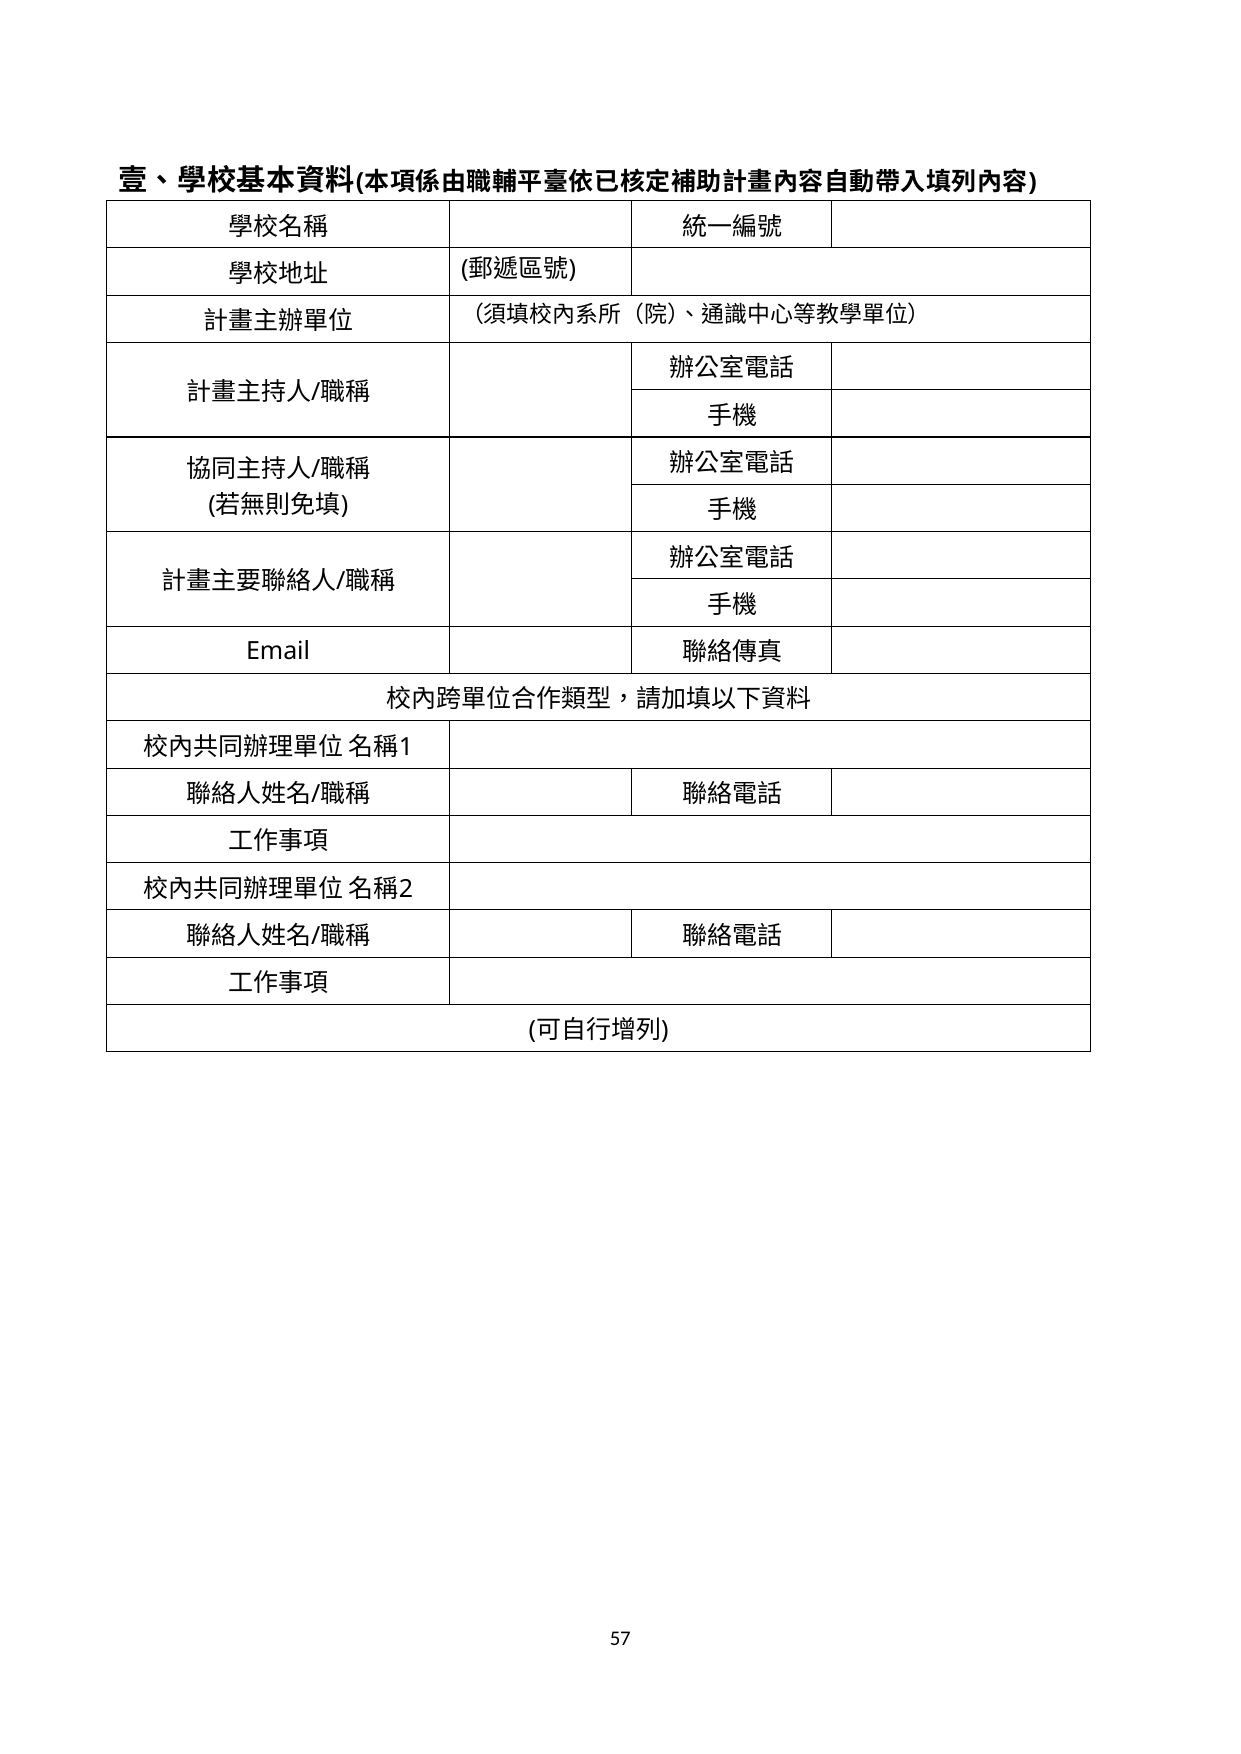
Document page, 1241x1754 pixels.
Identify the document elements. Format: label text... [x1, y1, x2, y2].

table_cell 聯絡人姓名/職稱 [107, 910, 449, 957]
table_cell 聯絡電話 [632, 769, 831, 815]
table_cell （須填校內系所（院）、通識中心等教學單位） [450, 296, 1090, 342]
table_cell [832, 390, 1090, 436]
table_cell [832, 485, 1090, 531]
table_cell [450, 532, 631, 626]
table_cell 學校地址 [107, 248, 449, 294]
table_header 統一編號 [632, 201, 831, 247]
table_cell [832, 910, 1090, 957]
table_cell [832, 579, 1090, 626]
table_cell [632, 248, 1090, 294]
table_cell 辦公室電話 [632, 532, 831, 578]
text 壹、學校基本資料(本項係由職輔平臺依已核定補助計畫內容自動帶入填列內容) [118, 150, 1122, 200]
table_cell [832, 532, 1090, 578]
table_cell [832, 438, 1090, 484]
table_cell [450, 627, 631, 673]
table_cell 校內共同辦理單位 名稱1 [107, 721, 449, 767]
table_cell 工作事項 [107, 958, 449, 1004]
table_cell [450, 910, 631, 957]
table_cell [832, 627, 1090, 673]
table_cell 手機 [632, 579, 831, 626]
table_cell [450, 816, 1090, 862]
table_cell (郵遞區號) [450, 248, 631, 294]
table_cell 手機 [632, 485, 831, 531]
table_header [832, 201, 1090, 247]
table_cell 計畫主辦單位 [107, 296, 449, 342]
table_cell 校內跨單位合作類型，請加填以下資料 [107, 674, 1090, 720]
table_cell [450, 343, 631, 436]
table_cell 工作事項 [107, 816, 449, 862]
table_cell 聯絡電話 [632, 910, 831, 957]
table_cell (可自行增列) [107, 1005, 1090, 1051]
table_cell [450, 438, 631, 531]
table_cell 聯絡傳真 [632, 627, 831, 673]
table_cell 協同主持人/職稱 (若無則免填) [107, 438, 449, 531]
table_cell 辦公室電話 [632, 438, 831, 484]
table_cell Email [107, 627, 449, 673]
table_cell 手機 [632, 390, 831, 436]
table_cell [832, 769, 1090, 815]
table_cell 計畫主持人/職稱 [107, 343, 449, 436]
table_cell [450, 863, 1090, 909]
table_cell [450, 769, 631, 815]
table_cell 計畫主要聯絡人/職稱 [107, 532, 449, 626]
table_cell 校內共同辦理單位 名稱2 [107, 863, 449, 909]
table_cell [450, 721, 1090, 767]
table_cell [450, 958, 1090, 1004]
table_cell 辦公室電話 [632, 343, 831, 389]
table_header [450, 201, 631, 247]
table_cell [832, 343, 1090, 389]
table_cell 聯絡人姓名/職稱 [107, 769, 449, 815]
table_header 學校名稱 [107, 201, 449, 247]
